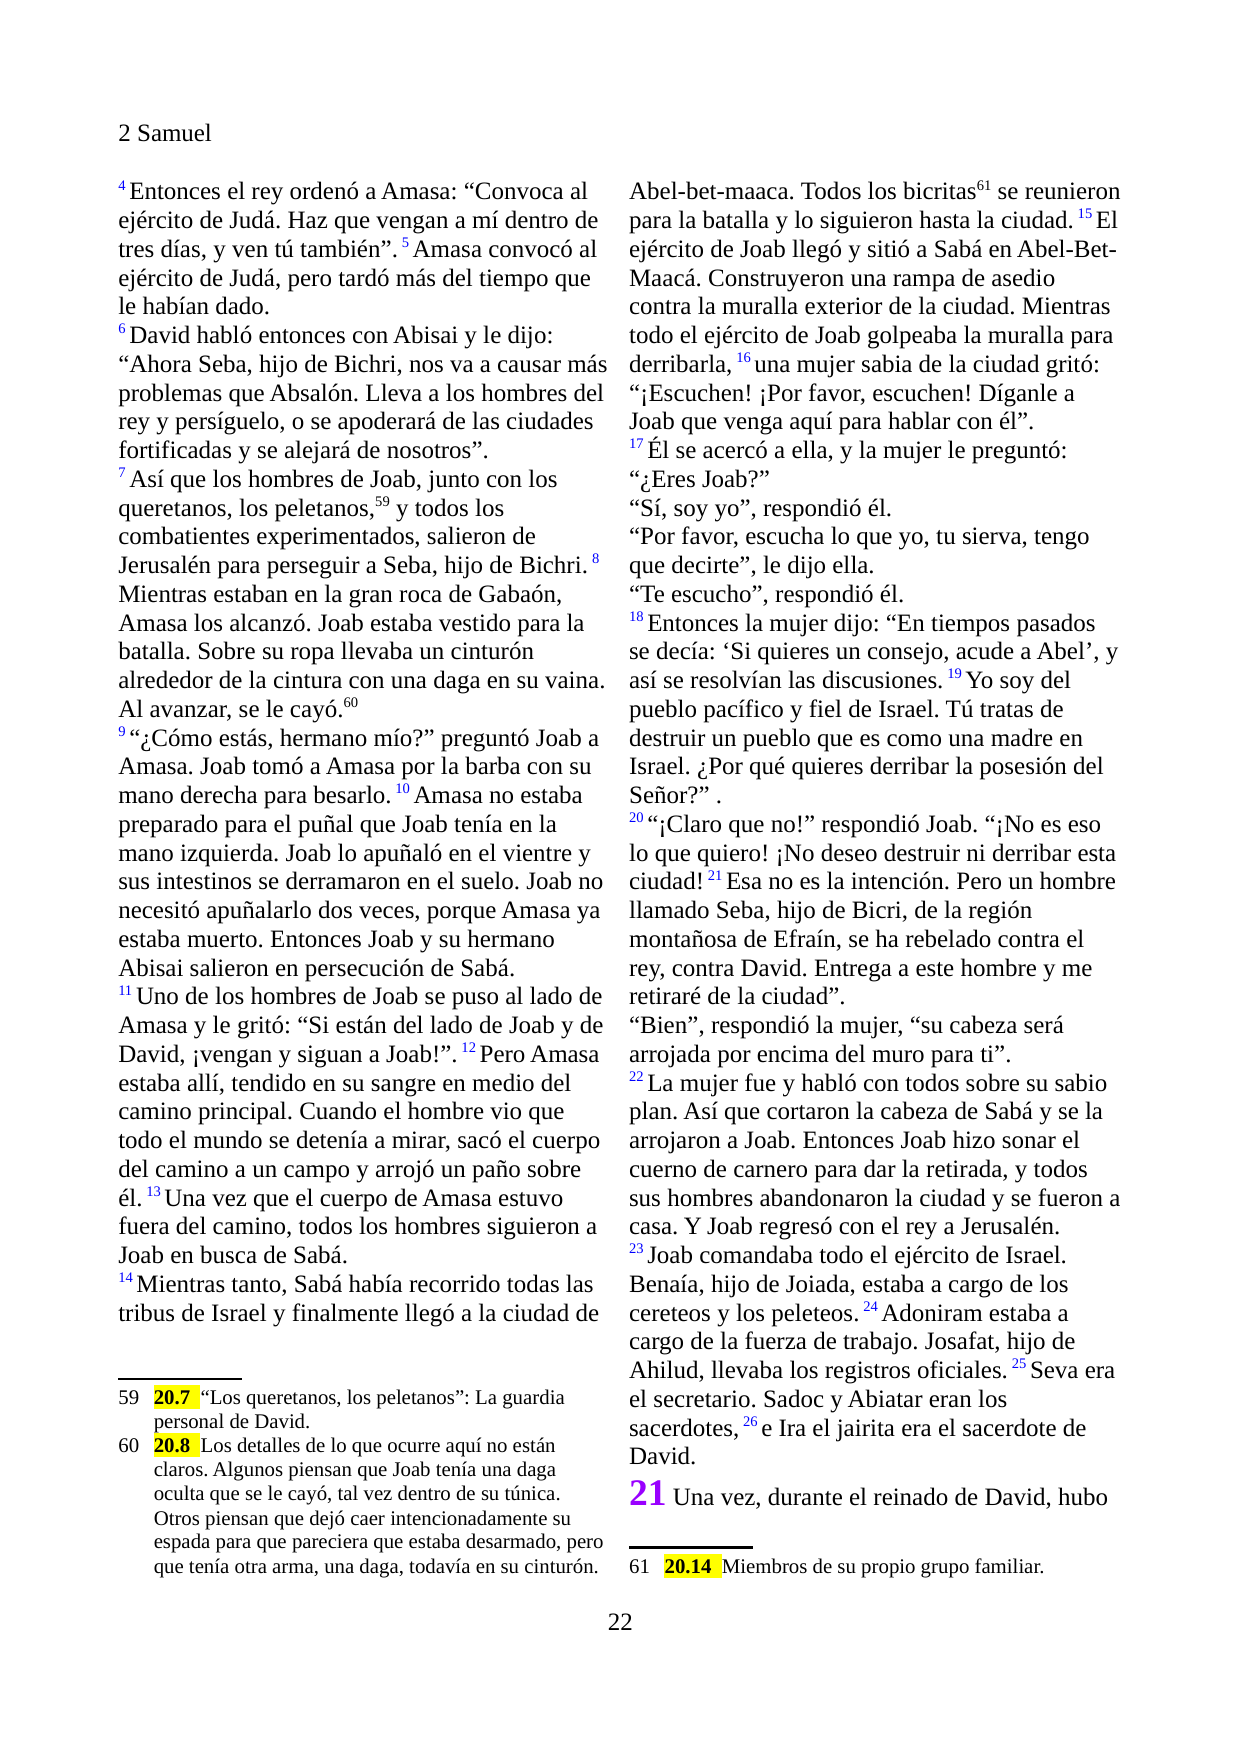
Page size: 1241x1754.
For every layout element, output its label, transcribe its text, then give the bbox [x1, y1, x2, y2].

text Abel-bet-maaca. Todos los bicritas se reunieron para la batalla y lo siguieron hasta la ciudad. 15 El ejército de Joab llegó y sitió a Sabá en Abel-Bet-Maacá. Construyeron una rampa de asedio contra la muralla exterior de la ciudad. Mientras todo el ejército de Joab golpeaba la muralla para derribarla, 16 una mujer sabia de la ciudad gritó: “¡Escuchen! ¡Por favor, escuchen! Díganle a Joab que venga aquí para hablar con él”. [629, 176, 1122, 435]
text 22 La mujer fue y habló con todos sobre su sabio plan. Así que cortaron la cabeza de Sabá y se la arrojaron a Joab. Entonces Joab hizo sonar el cuerno de carnero para dar la retirada, y todos sus hombres abandonaron la ciudad y se fueron a casa. Y Joab regresó con el rey a Jerusalén. [629, 1068, 1122, 1240]
text 9 “¿Cómo estás, hermano mío?” preguntó Joab a Amasa. Joab tomó a Amasa por la barba con su mano derecha para besarlo. 10 Amasa no estaba preparado para el puñal que Joab tenía en la mano izquierda. Joab lo apuñaló en el vientre y sus intestinos se derramaron en el suelo. Joab no necesitó apuñalarlo dos veces, porque Amasa ya estaba muerto. Entonces Joab y su hermano Abisai salieron en persecución de Sabá. [118, 723, 611, 981]
text 23 Joab comandaba todo el ejército de Israel. Benaía, hijo de Joiada, estaba a cargo de los cereteos y los peleteos. 24 Adoniram estaba a cargo de la fuerza de trabajo. Josafat, hijo de Ahilud, llevaba los registros oficiales. 25 Seva era el secretario. Sadoc y Abiatar eran los sacerdotes, 26 e Ira el jairita era el sacerdote de David. [629, 1240, 1122, 1470]
text “Sí, soy yo”, respondió él. [629, 493, 1122, 521]
text 21 Una vez, durante el reinado de David, hubo [629, 1470, 1122, 1513]
text 6 David habló entonces con Abisai y le dijo: “Ahora Seba, hijo de Bichri, nos va a causar más problemas que Absalón. Lleva a los hombres del rey y persíguelo, o se apoderará de las ciudades fortificadas y se alejará de nosotros”. [118, 320, 611, 464]
text 20 “¡Claro que no!” respondió Joab. “¡No es eso lo que quiero! ¡No deseo destruir ni derribar esta ciudad! 21 Esa no es la intención. Pero un hombre llamado Seba, hijo de Bicri, de la región montañosa de Efraín, se ha rebelado contra el rey, contra David. Entrega a este hombre y me retiraré de la ciudad”. [629, 809, 1122, 1010]
text “Te escucho”, respondió él. [629, 579, 1122, 608]
text 20.7 “Los queretanos, los peletanos”: La guardia personal de David. [118, 1385, 611, 1433]
text 20.8 Los detalles de lo que ocurre aquí no están claros. Algunos piensan que Joab tenía una daga oculta que se le cayó, tal vez dentro de su túnica. Otros piensan que dejó caer intencionadamente su espada para que pareciera que estaba desarmado, pero que tenía otra arma, una daga, todavía en su cinturón. [118, 1433, 611, 1578]
text 14 Mientras tanto, Sabá había recorrido todas las tribus de Israel y finalmente llegó a la ciudad de [118, 1269, 611, 1326]
text 4 Entonces el rey ordenó a Amasa: “Convoca al ejército de Judá. Haz que vengan a mí dentro de tres días, y ven tú también”. 5 Amasa convocó al ejército de Judá, pero tardó más del tiempo que le habían dado. [118, 176, 611, 320]
text 17 Él se acercó a ella, y la mujer le preguntó: “¿Eres Joab?” [629, 435, 1122, 493]
text 20.14 Miembros de su propio grupo familiar. [629, 1553, 1122, 1578]
text 18 Entonces la mujer dijo: “En tiempos pasados se decía: ‘Si quieres un consejo, acude a Abel’, y así se resolvían las discusiones. 19 Yo soy del pueblo pacífico y fiel de Israel. Tú tratas de destruir un pueblo que es como una madre en Israel. ¿Por qué quieres derribar la posesión del Señor?” . [629, 608, 1122, 809]
text “Bien”, respondió la mujer, “su cabeza será arrojada por encima del muro para ti”. [629, 1010, 1122, 1068]
text “Por favor, escucha lo que yo, tu sierva, tengo que decirte”, le dijo ella. [629, 521, 1122, 579]
text 7 Así que los hombres de Joab, junto con los queretanos, los peletanos, y todos los combatientes experimentados, salieron de Jerusalén para perseguir a Seba, hijo de Bichri. 8 Mientras estaban en la gran roca de Gabaón, Amasa los alcanzó. Joab estaba vestido para la batalla. Sobre su ropa llevaba un cinturón alrededor de la cintura con una daga en su vaina. Al avanzar, se le cayó. [118, 464, 611, 723]
text 11 Uno de los hombres de Joab se puso al lado de Amasa y le gritó: “Si están del lado de Joab y de David, ¡vengan y siguan a Joab!”. 12 Pero Amasa estaba allí, tendido en su sangre en medio del camino principal. Cuando el hombre vio que todo el mundo se detenía a mirar, sacó el cuerpo del camino a un campo y arrojó un paño sobre él. 13 Una vez que el cuerpo de Amasa estuvo fuera del camino, todos los hombres siguieron a Joab en busca de Sabá. [118, 981, 611, 1269]
